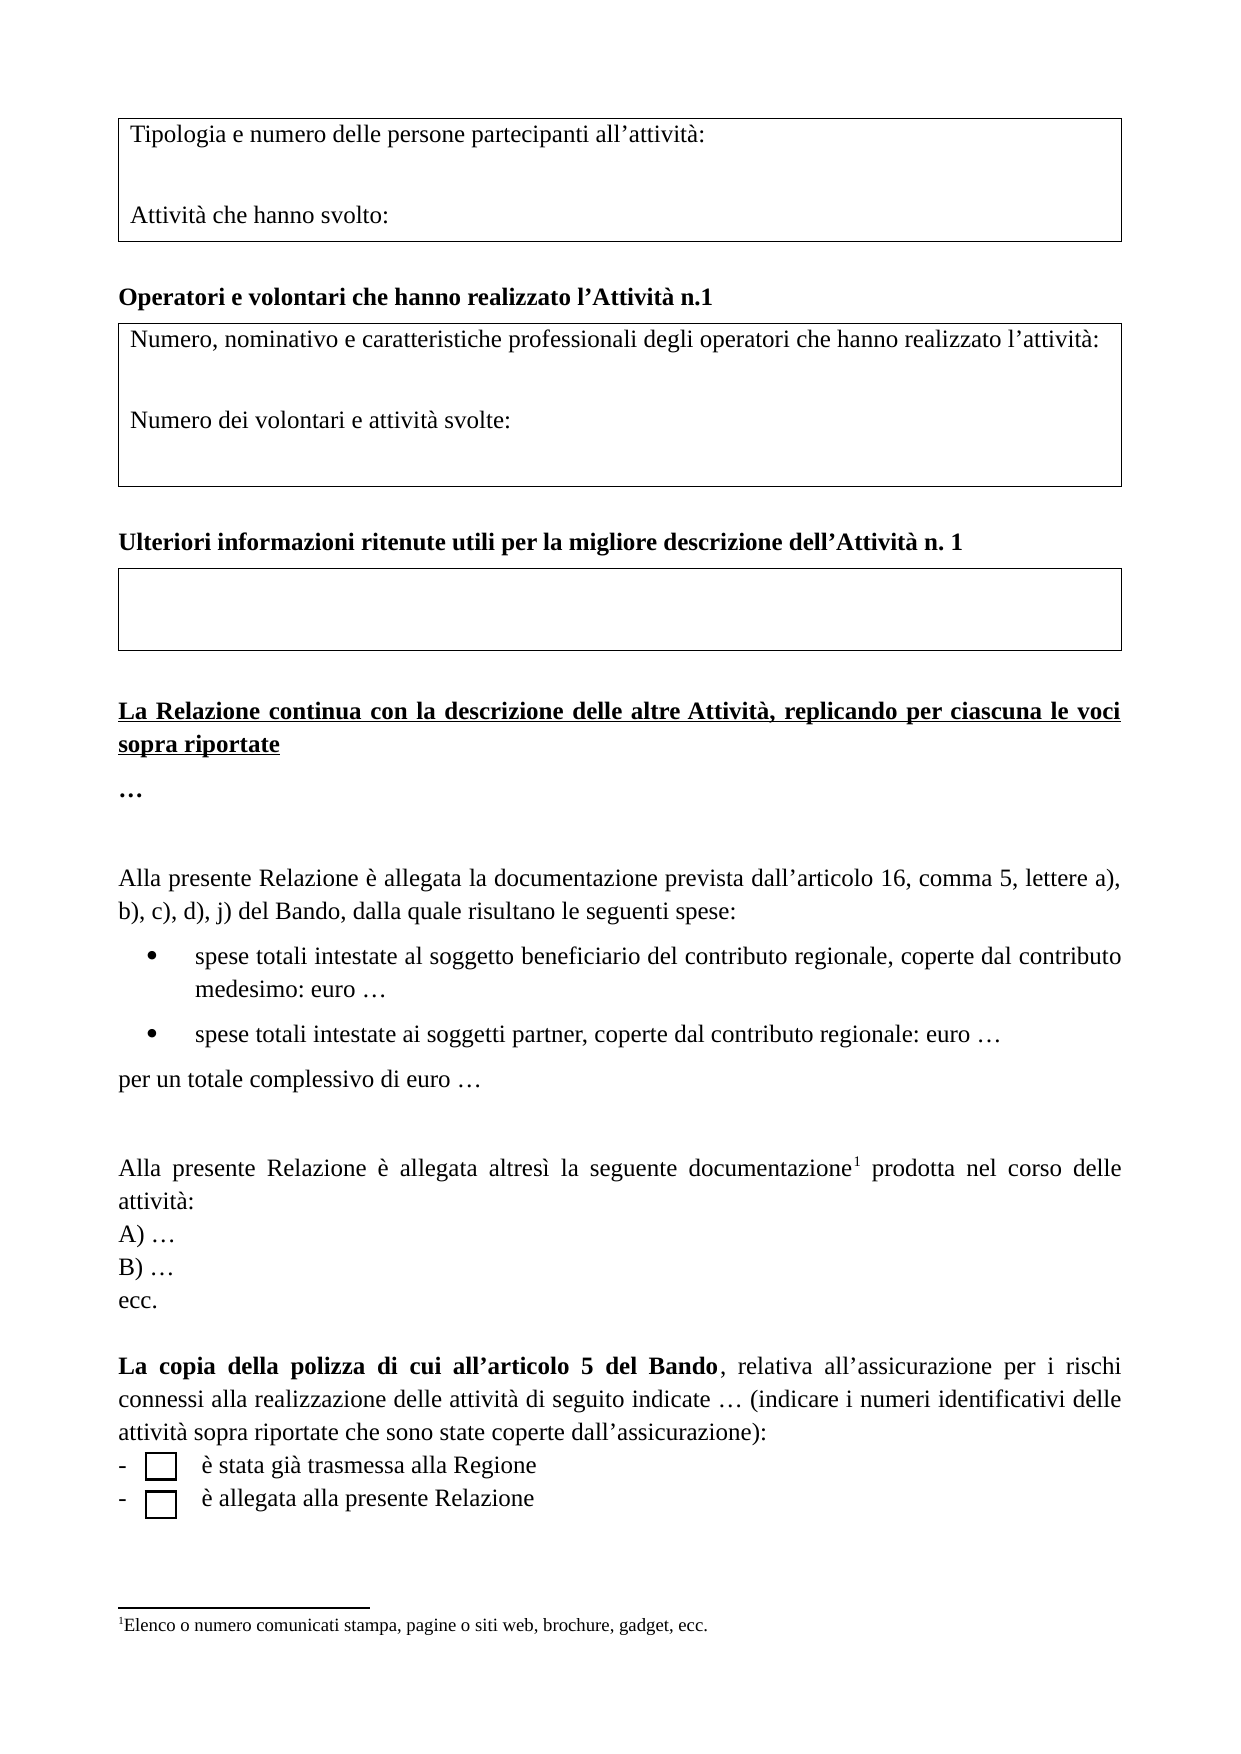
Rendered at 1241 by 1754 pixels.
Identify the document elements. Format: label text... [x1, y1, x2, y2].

list B) … [118, 1252, 1122, 1281]
list Operatori e volontari che hanno realizzato l’Attività n.1 [118, 282, 1122, 311]
list - è stata già trasmessa alla Regione [118, 1451, 1122, 1479]
list Alla presente Relazione è allegata altresì la seguente documentazione prodotta nel corso delle attività: [118, 1153, 1122, 1215]
text Alla presente Relazione è allegata la documentazione prevista dall’articolo 16, comma 5, lettere a), b), c), d), j) del Bando, dalla quale risultano le seguenti spese: [118, 863, 1122, 925]
list La Relazione continua con la descrizione delle altre Attività, replicando per ciascuna le voci sopra riportate [118, 696, 1122, 758]
list A) … [118, 1219, 1122, 1248]
table_header Numero, nominativo e caratteristiche professionali degli operatori che hanno realizzato l’attività: Numero dei volontari e attività svolte: [119, 324, 1121, 486]
list La copia della polizza di cui all’articolo 5 del Bando, relativa all’assicurazione per i rischi connessi alla realizzazione delle attività di seguito indicate … (indicare i numeri identificativi delle attività sopra riportate che sono state coperte dall’assicurazione): [118, 1351, 1122, 1446]
list - è allegata alla presente Relazione [118, 1483, 1122, 1512]
text per un totale complessivo di euro … [118, 1064, 1122, 1092]
table_header [119, 569, 1121, 650]
list Ulteriori informazioni ritenute utili per la migliore descrizione dell’Attività n. 1 [118, 527, 1122, 556]
list spese totali intestate al soggetto beneficiario del contributo regionale, coperte dal contributo medesimo: euro … [148, 941, 1122, 1003]
text Elenco o numero comunicati stampa, pagine o siti web, brochure, gadget, ecc. [118, 1614, 1122, 1636]
table_header Tipologia e numero delle persone partecipanti all’attività: Attività che hanno svolto: [119, 119, 1121, 241]
text … [118, 774, 1122, 802]
list spese totali intestate ai soggetti partner, coperte dal contributo regionale: euro … [148, 1019, 1122, 1048]
list ecc. [118, 1285, 1122, 1314]
